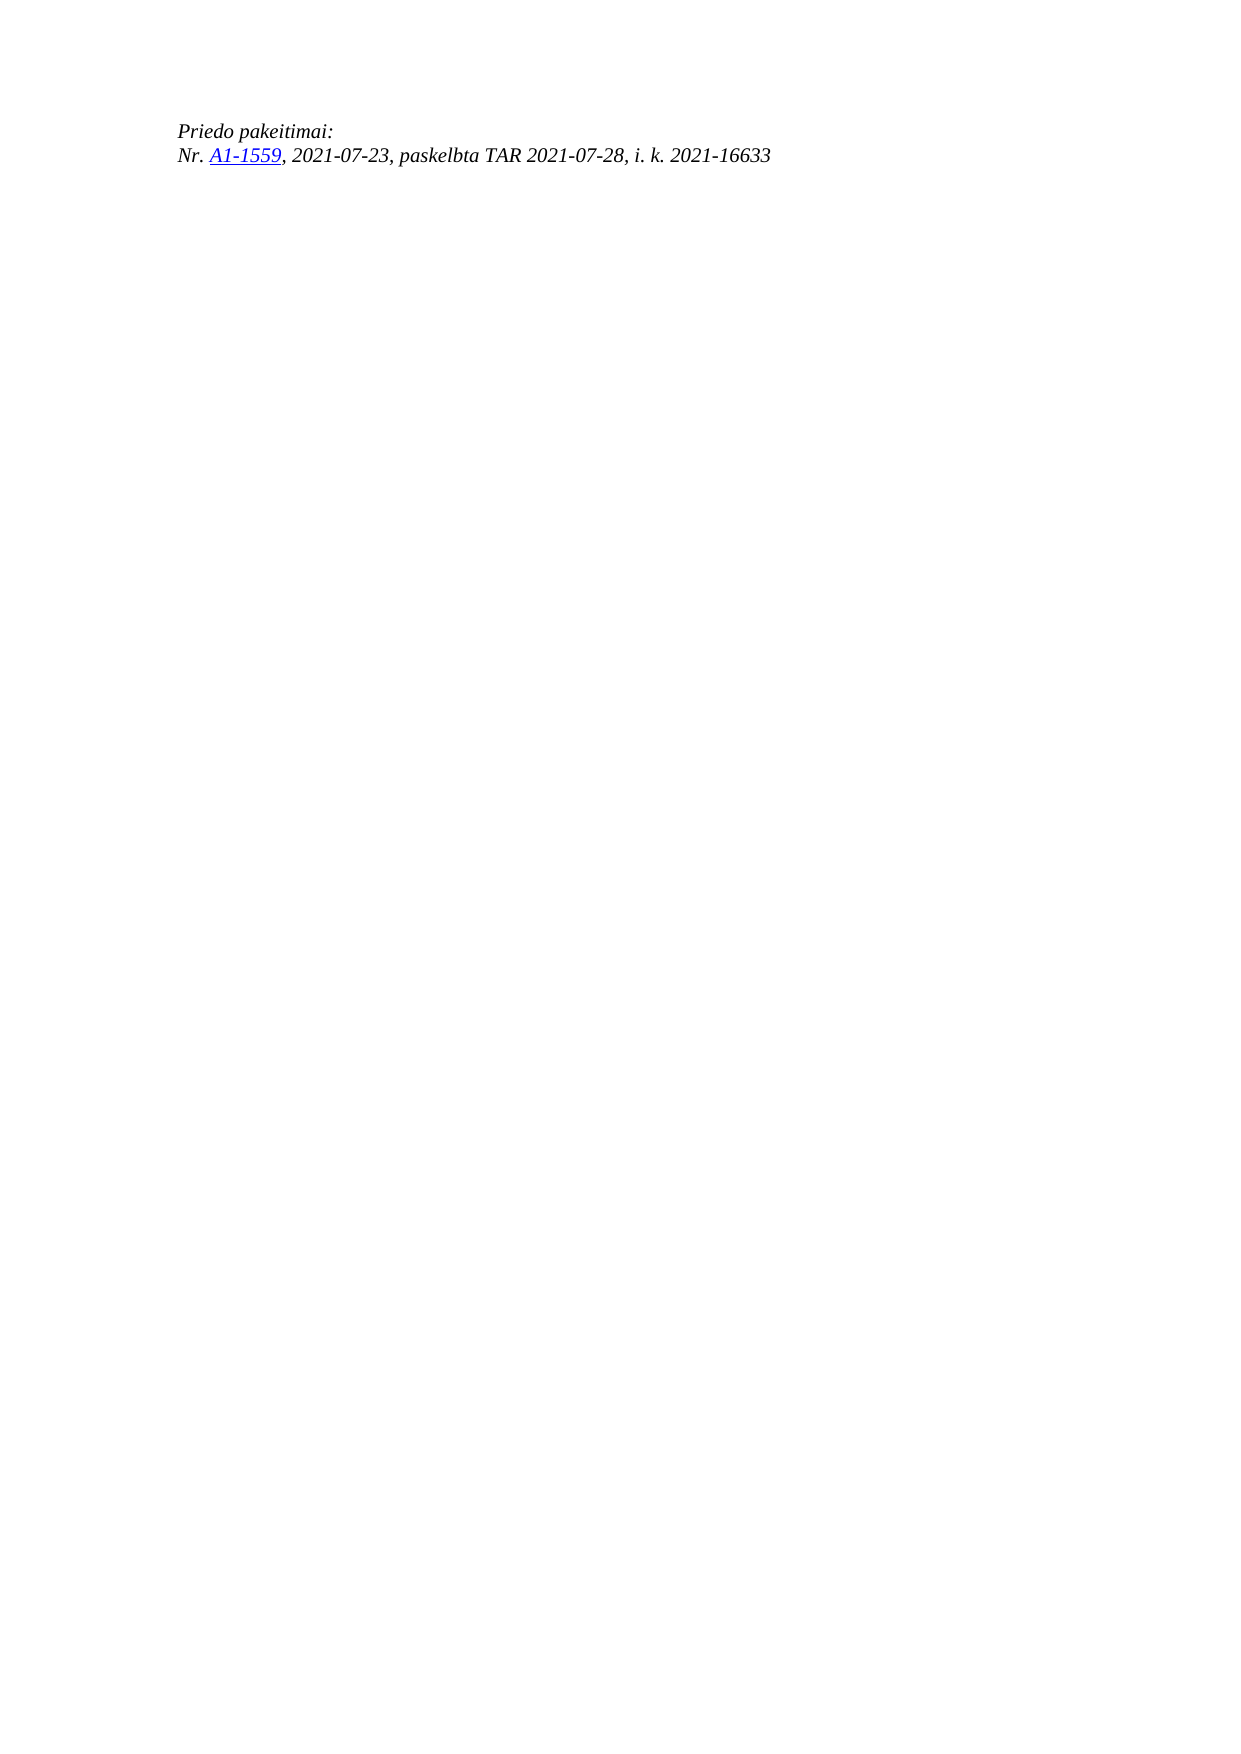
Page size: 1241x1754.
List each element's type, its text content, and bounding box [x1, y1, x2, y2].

text Nr. A1-1559, 2021-07-23, paskelbta TAR 2021-07-28, i. k. 2021-16633 [177, 143, 1181, 167]
text Priedo pakeitimai: [177, 119, 1181, 143]
